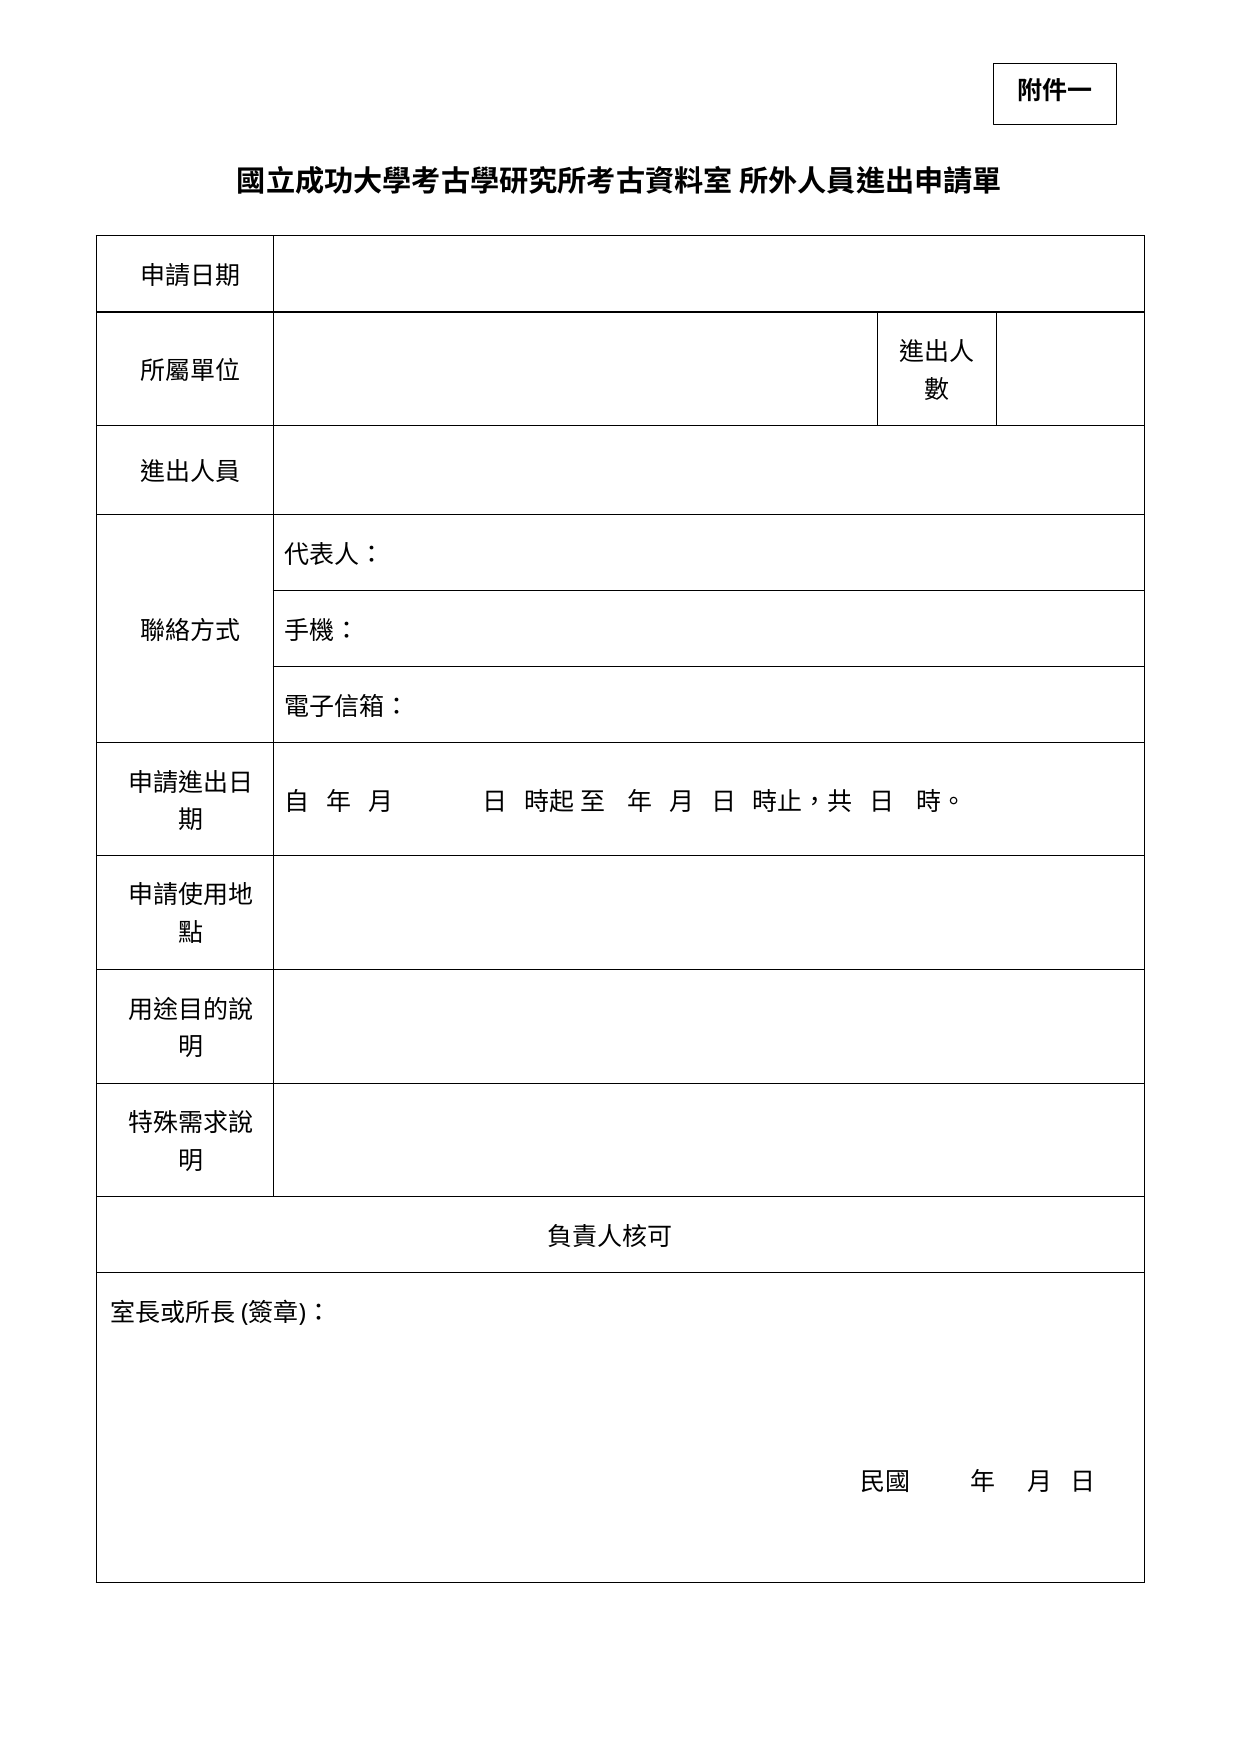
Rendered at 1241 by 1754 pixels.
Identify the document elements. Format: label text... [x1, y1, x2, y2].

table_cell 自 年 月 日 時起 至 年 月 日 時止，共 日 時。 [274, 743, 1144, 855]
table_cell 申請使用地點 [97, 856, 273, 969]
text 國立成功大學考古學研究所考古資料室 所外人員進出申請單 [118, 142, 1120, 217]
table_cell [997, 313, 1144, 425]
table_cell [274, 856, 1144, 969]
table_cell 負責人核可 [97, 1197, 1144, 1272]
table_cell 申請進出日期 [97, 743, 273, 855]
table_cell [274, 313, 877, 425]
table_header 申請日期 [97, 236, 273, 311]
table_cell 用途目的說明 [97, 970, 273, 1082]
table_cell 聯絡方式 [97, 515, 273, 742]
table_cell 所屬單位 [97, 313, 273, 425]
table_cell [274, 426, 1144, 514]
table_cell 電子信箱： [274, 667, 1144, 742]
text 附件一 [1008, 71, 1102, 107]
table_cell 進出人員 [97, 426, 273, 514]
table_cell 手機： [274, 591, 1144, 666]
table_cell 室長或所長 (簽章)： 民國 年 月 日 [97, 1273, 1144, 1582]
table_header [274, 236, 1144, 311]
table_cell 特殊需求說明 [97, 1084, 273, 1196]
table_cell [274, 970, 1144, 1082]
table_cell [274, 1084, 1144, 1196]
table_cell 代表人： [274, 515, 1144, 590]
table_cell 進出人數 [878, 313, 996, 425]
